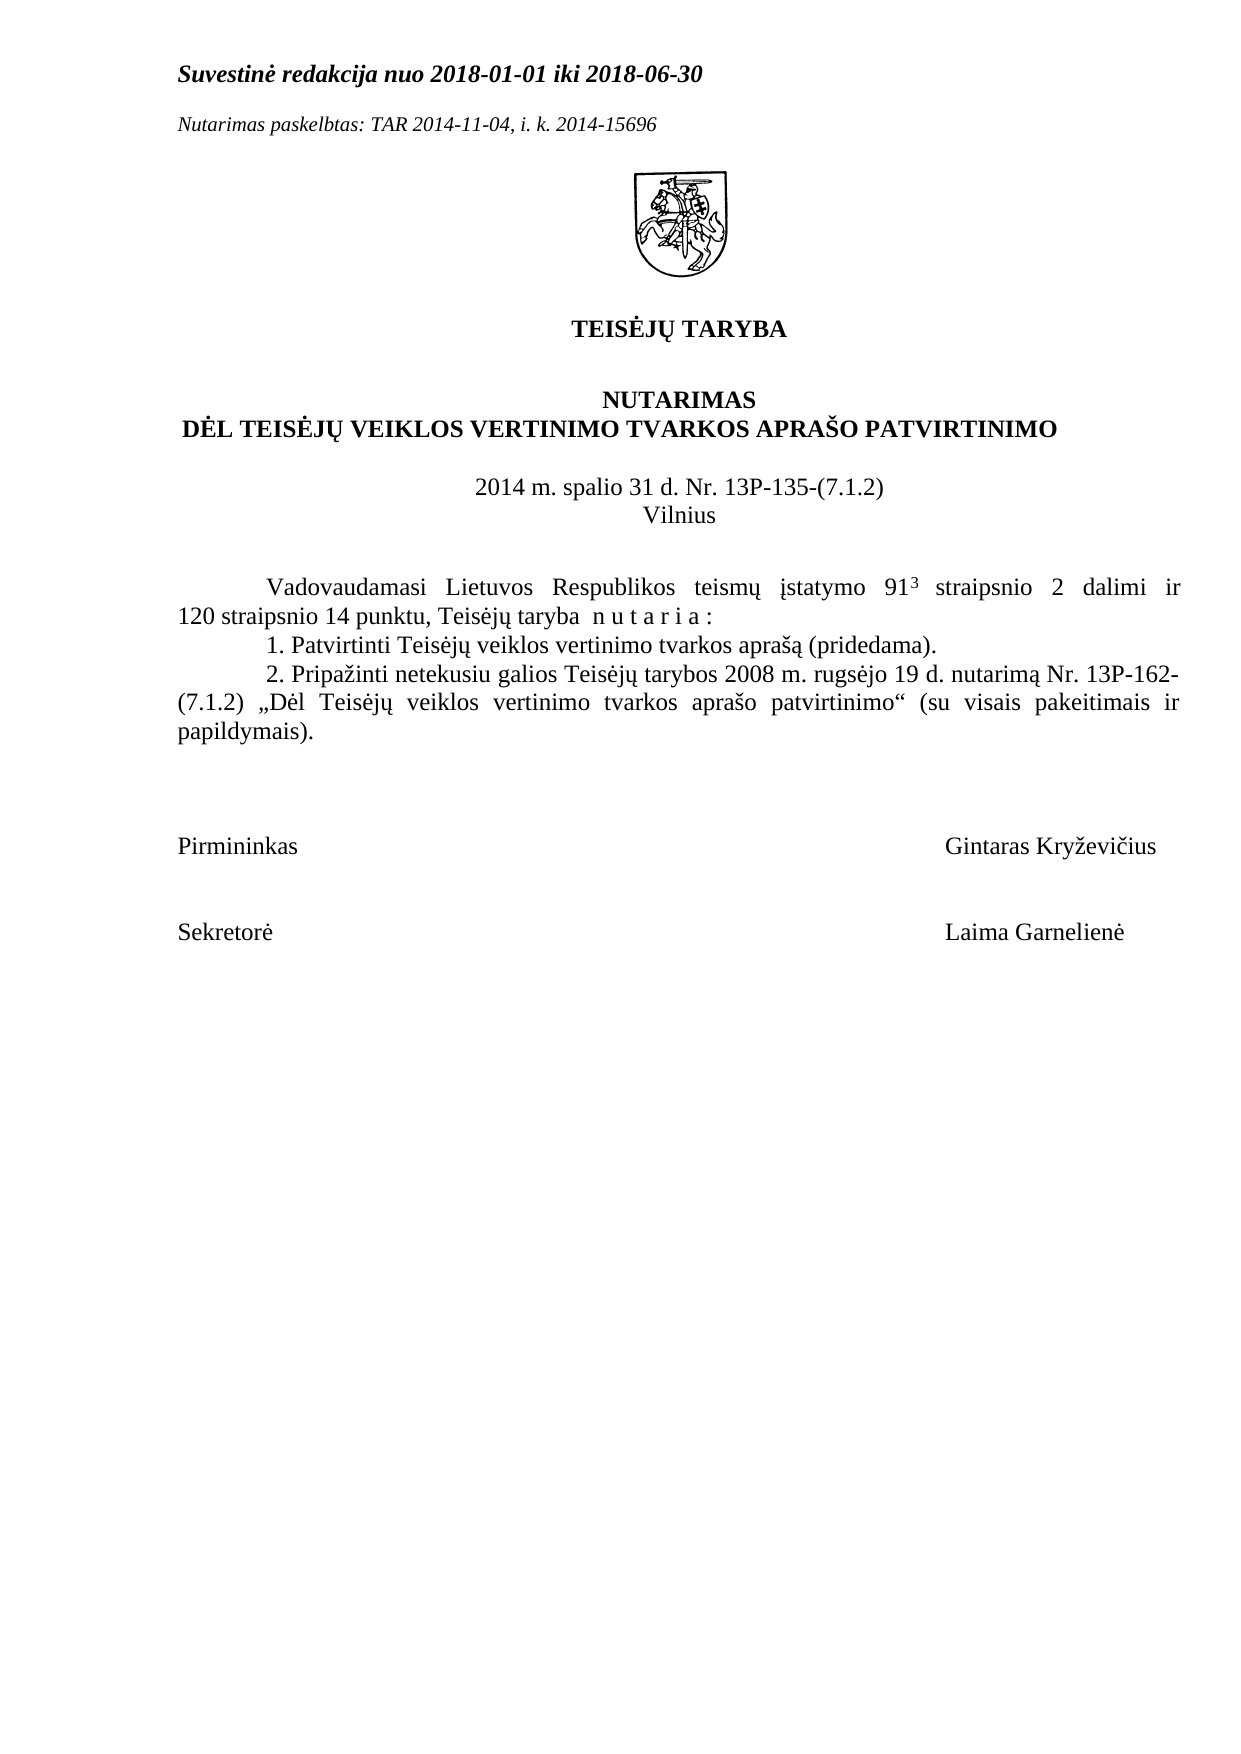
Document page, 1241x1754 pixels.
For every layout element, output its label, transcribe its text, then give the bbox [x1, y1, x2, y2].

text Vilnius [177, 501, 1181, 529]
text TEISĖJŲ TARYBA [295, 314, 1063, 342]
text Sekretorė Laima Garnelienė [177, 917, 1181, 946]
text DĖL TEISĖJŲ VEIKLOS VERTINIMO TVARKOS APRAŠO patvirtinimo [177, 414, 1063, 443]
text Suvestinė redakcija nuo 2018-01-01 iki 2018-06-30 [177, 59, 1181, 88]
text Pirmininkas Gintaras Kryževičius [177, 831, 1181, 860]
text NUTARIMAS [295, 386, 1063, 414]
text 1. Patvirtinti Teisėjų veiklos vertinimo tvarkos aprašą (pridedama). [177, 630, 1181, 659]
text 2014 m. spalio 31 d. Nr. 13P-135-(7.1.2) [177, 472, 1181, 501]
text Nutarimas paskelbtas: TAR 2014-11-04, i. k. 2014-15696 [177, 112, 1181, 136]
text Vadovaudamasi Lietuvos Respublikos teismų įstatymo 913 straipsnio 2 dalimi ir 120 straipsnio 14 punktu, Teisėjų taryba nutaria: [177, 572, 1181, 630]
text 2. Pripažinti netekusiu galios Teisėjų tarybos 2008 m. rugsėjo 19 d. nutarimą Nr. 13P-162-(7.1.2) „Dėl Teisėjų veiklos vertinimo tvarkos aprašo patvirtinimo“ (su visais pakeitimais ir papildymais). [177, 659, 1181, 745]
